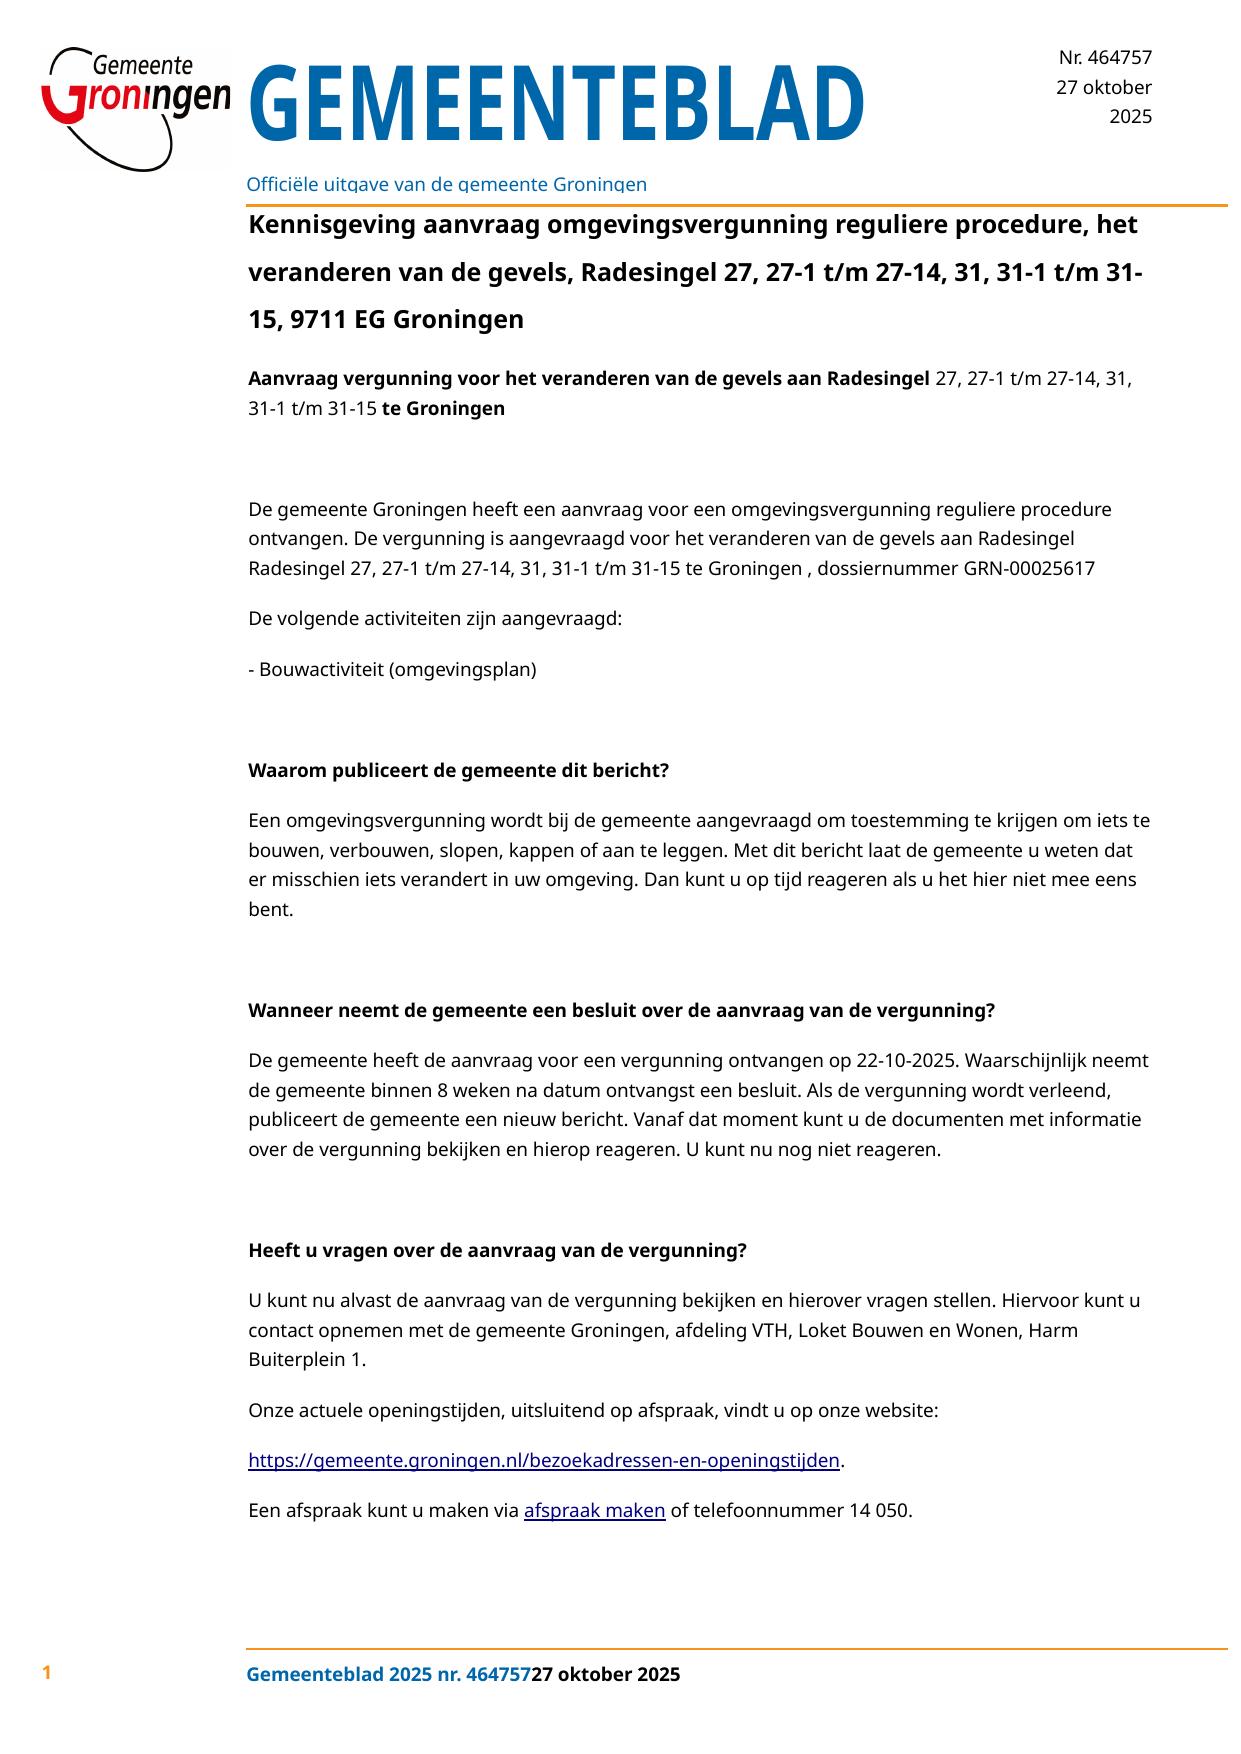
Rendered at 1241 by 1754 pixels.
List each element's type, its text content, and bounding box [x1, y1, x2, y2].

text Wanneer neemt de gemeente een besluit over de aanvraag van de vergunning? [248, 997, 1152, 1022]
text Kennisgeving aanvraag omgevingsvergunning reguliere procedure, het veranderen van de gevels, Radesingel 27, 27-1 t/m 27-14, 31, 31-1 t/m 31-15, 9711 EG Groningen [248, 207, 1152, 336]
picture [41, 47, 231, 172]
text U kunt nu alvast de aanvraag van de vergunning bekijken en hierover vragen stellen. Hiervoor kunt u contact opnemen met de gemeente Groningen, afdeling VTH, Loket Bouwen en Wonen, Harm Buiterplein 1. [248, 1287, 1152, 1372]
text De volgende activiteiten zijn aangevraagd: [248, 606, 1152, 631]
text De gemeente heeft de aanvraag voor een vergunning ontvangen op 22-10-2025. Waarschijnlijk neemt de gemeente binnen 8 weken na datum ontvangst een besluit. Als de vergunning wordt verleend, publiceert de gemeente een nieuw bericht. Vanaf dat moment kunt u de documenten met informatie over de vergunning bekijken en hierop reageren. U kunt nu nog niet reageren. [248, 1047, 1152, 1162]
text Aanvraag vergunning voor het veranderen van de gevels aan Radesingel 27, 27-1 t/m 27-14, 31, 31-1 t/m 31-15 te Groningen [248, 366, 1152, 421]
text Waarom publiceert de gemeente dit bericht? [248, 757, 1152, 782]
text Een afspraak kunt u maken via afspraak maken of telefoonnummer 14 050. [248, 1498, 1152, 1523]
text https://gemeente.groningen.nl/bezoekadressen-en-openingstijden. [248, 1447, 1152, 1473]
text Onze actuele openingstijden, uitsluitend op afspraak, vindt u op onze website: [248, 1397, 1152, 1422]
text De gemeente Groningen heeft een aanvraag voor een omgevingsvergunning reguliere procedure ontvangen. De vergunning is aangevraagd voor het veranderen van de gevels aan Radesingel Radesingel 27, 27-1 t/m 27-14, 31, 31-1 t/m 31-15 te Groningen , dossiernummer GRN-00025617 [248, 496, 1152, 581]
text - Bouwactiviteit (omgevingsplan) [248, 656, 1152, 682]
text Een omgevingsvergunning wordt bij de gemeente aangevraagd om toestemming te krijgen om iets te bouwen, verbouwen, slopen, kappen of aan te leggen. Met dit bericht laat de gemeente u weten dat er misschien iets verandert in uw omgeving. Dan kunt u op tijd reageren als u het hier niet mee eens bent. [248, 807, 1152, 922]
text Heeft u vragen over de aanvraag van de vergunning? [248, 1237, 1152, 1262]
